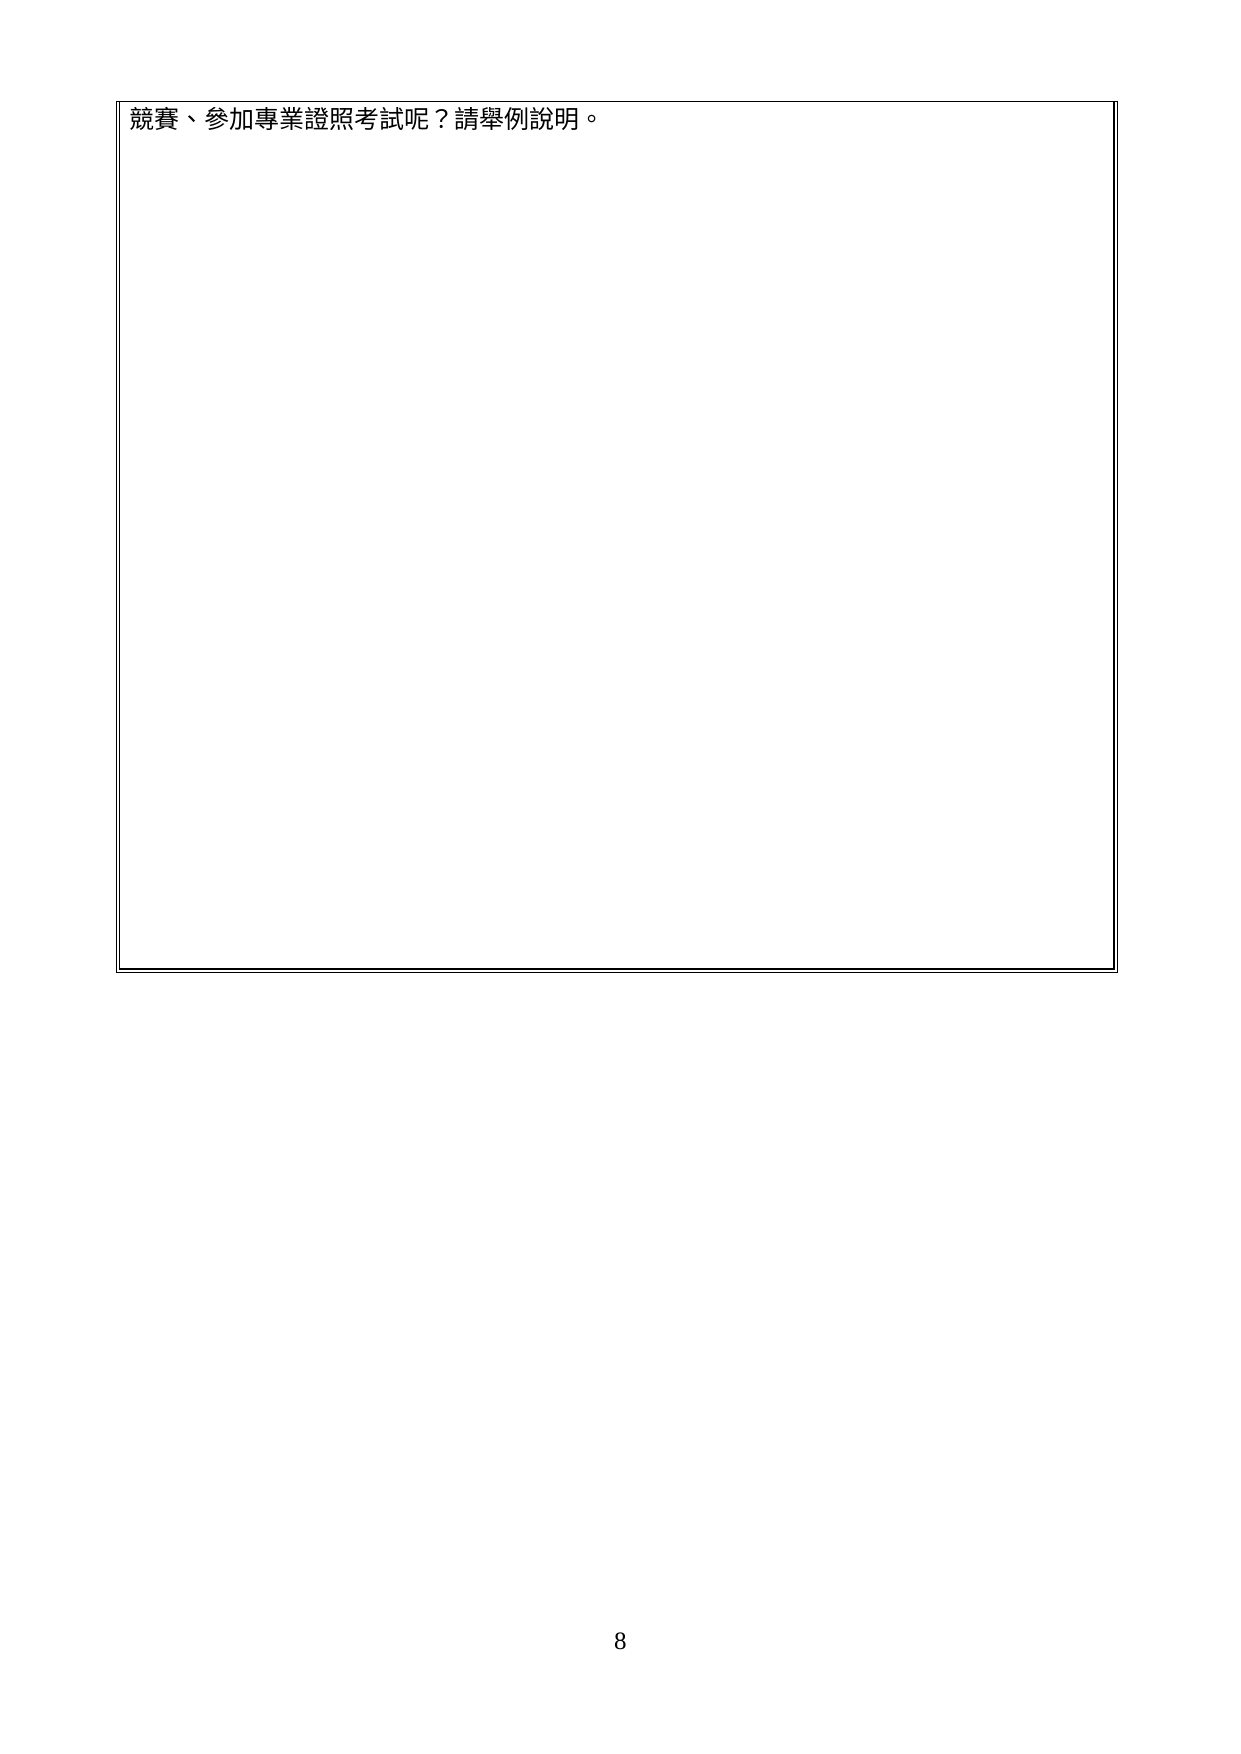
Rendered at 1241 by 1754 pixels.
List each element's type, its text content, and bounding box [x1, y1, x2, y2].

table_cell 競賽、參加專業證照考試呢？請舉例說明。 [120, 102, 1113, 968]
